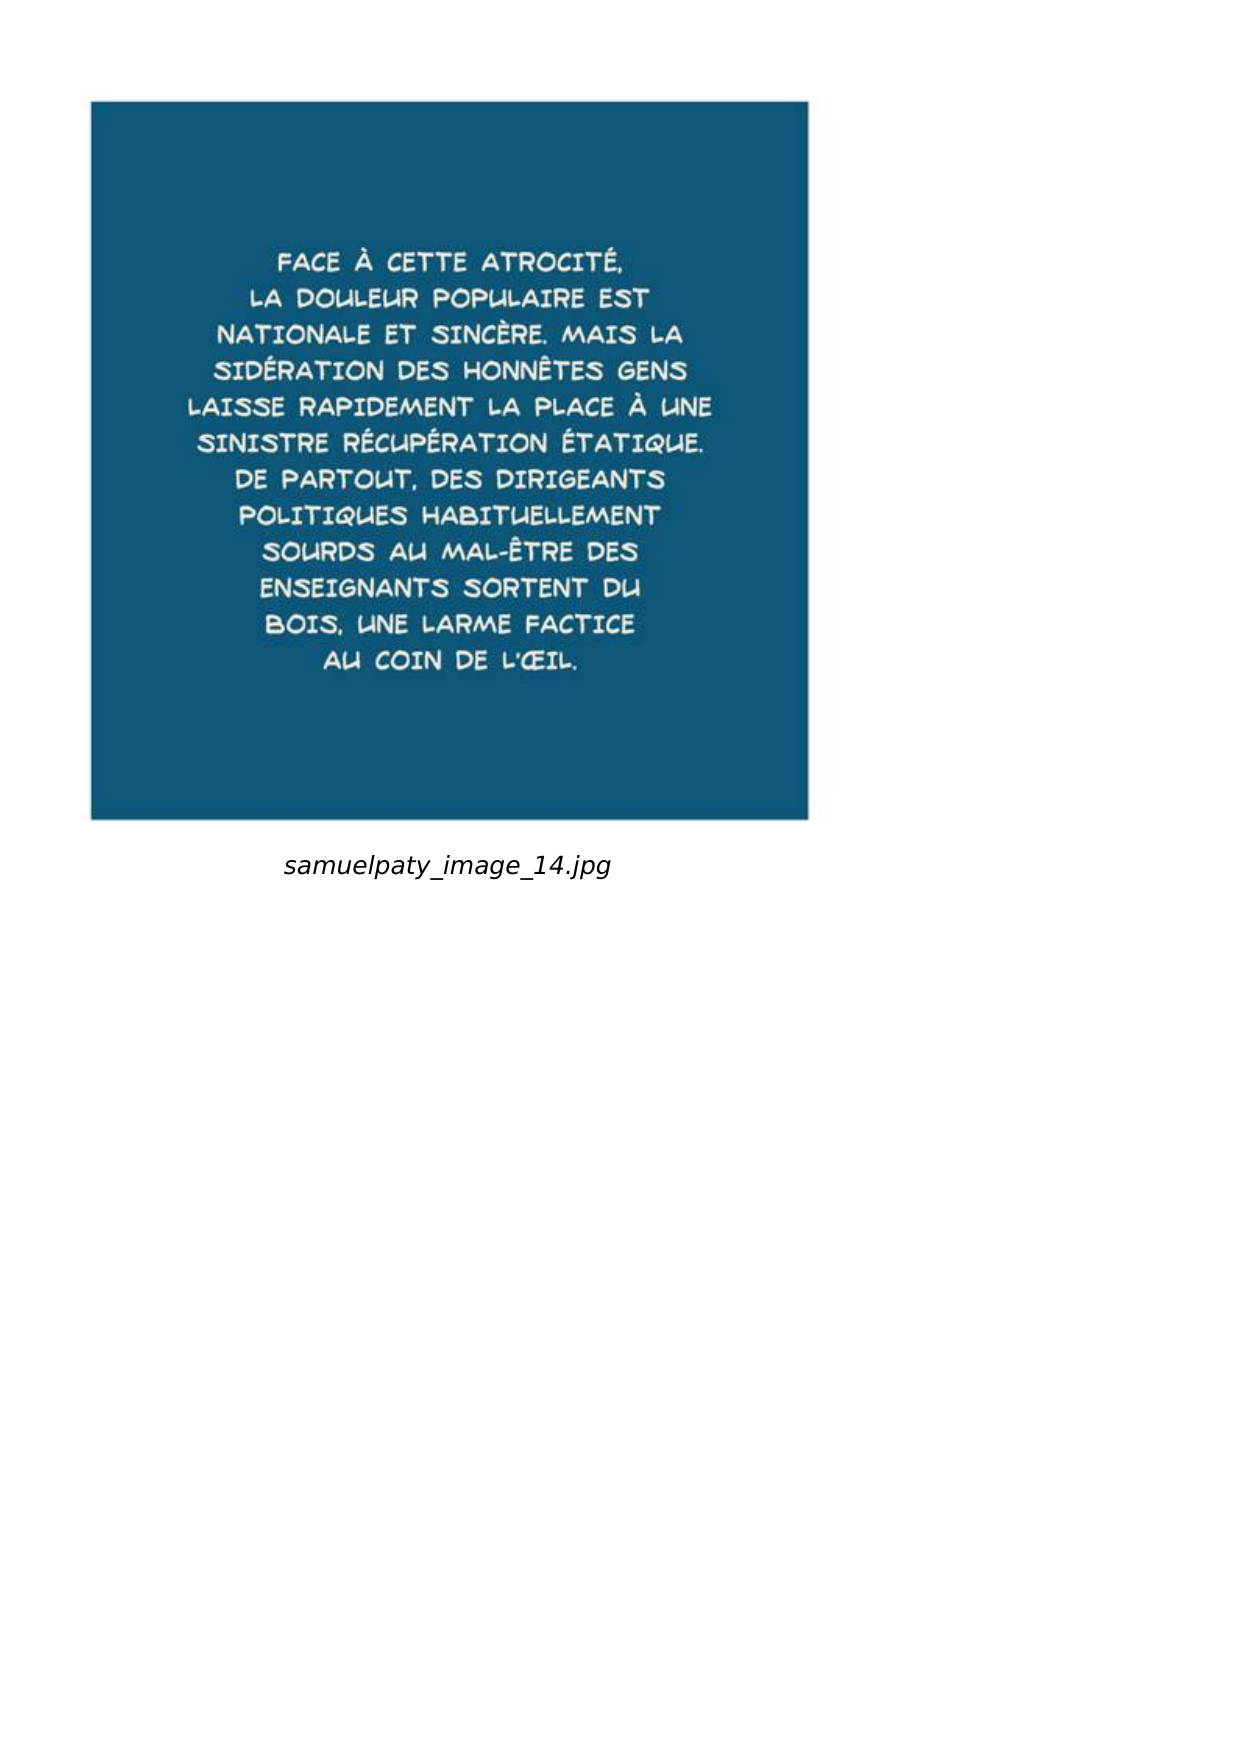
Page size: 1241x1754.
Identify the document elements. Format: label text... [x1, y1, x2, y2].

text samuelpaty_image_14.jpg [59, 852, 839, 880]
picture [59, 71, 839, 852]
